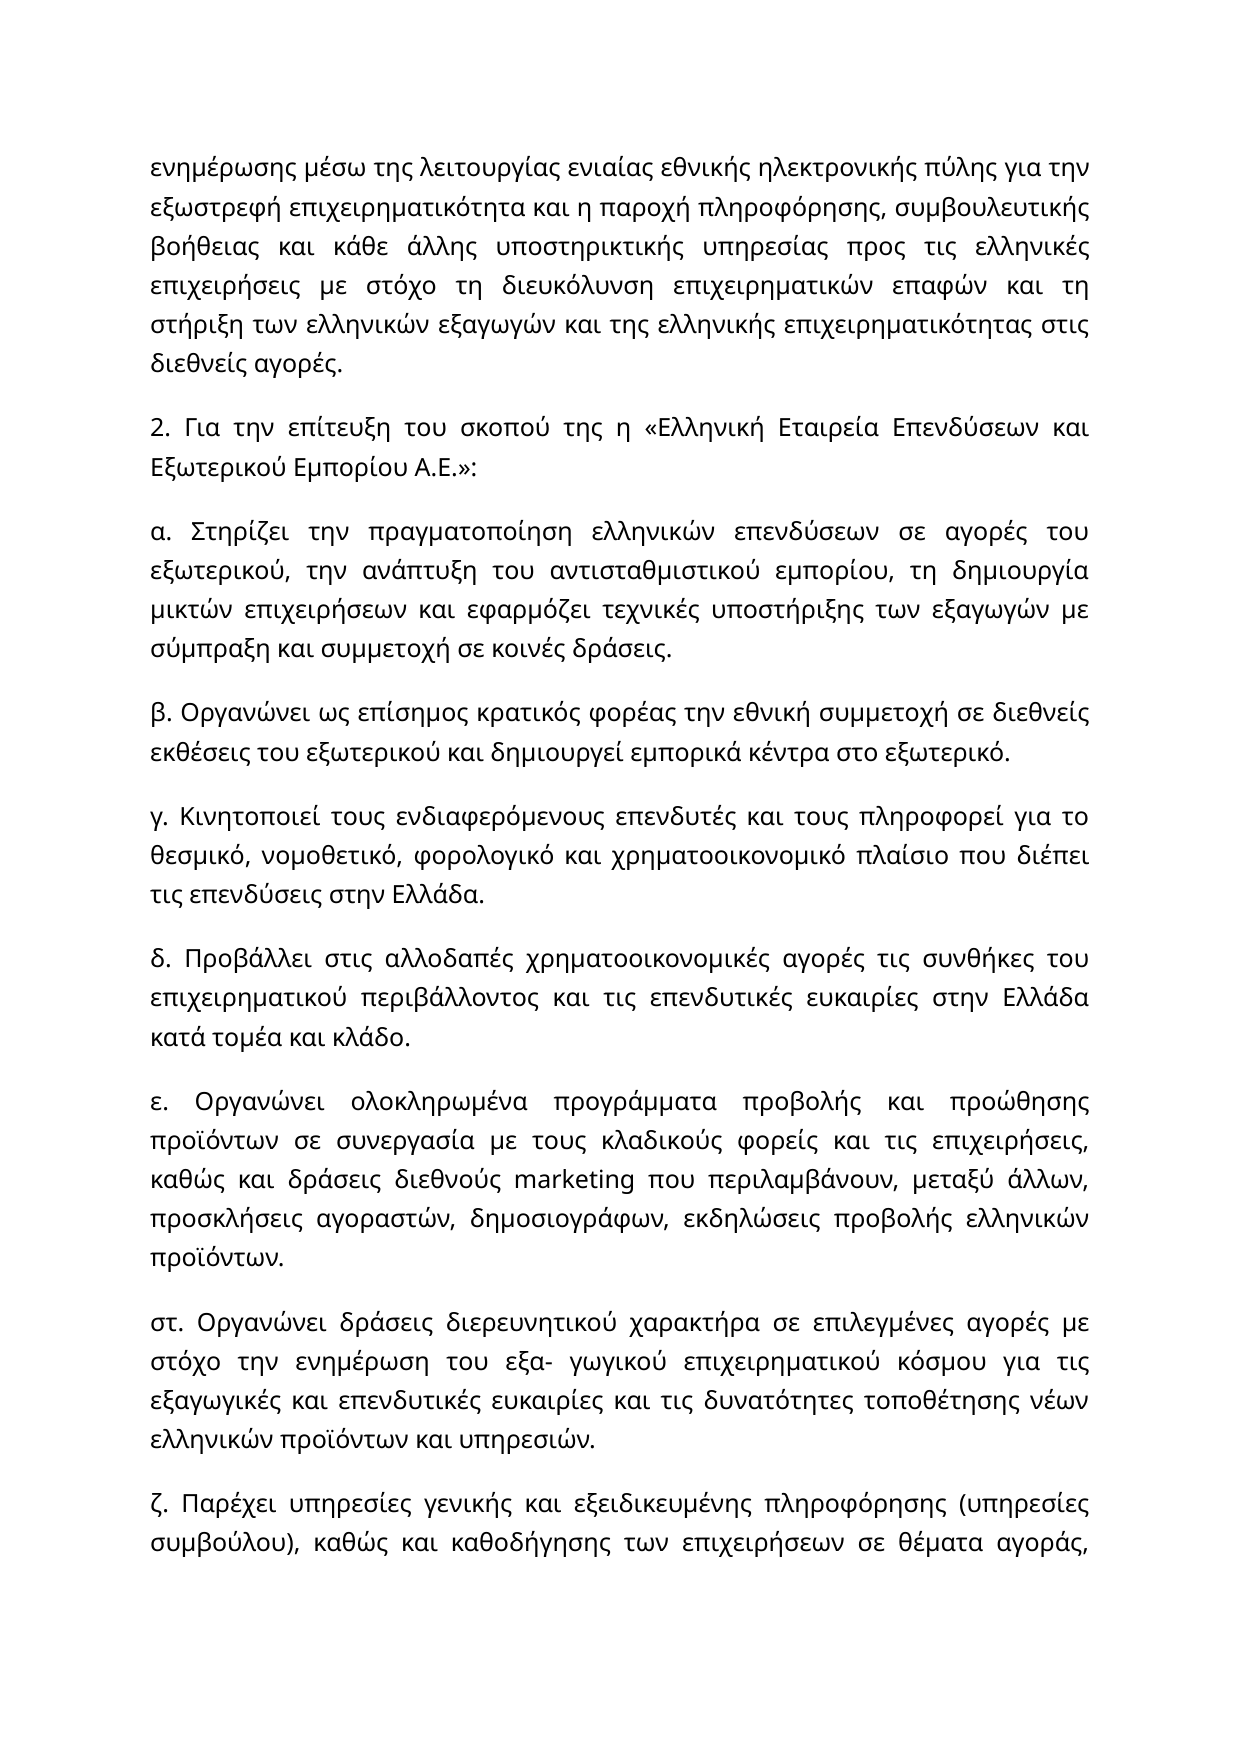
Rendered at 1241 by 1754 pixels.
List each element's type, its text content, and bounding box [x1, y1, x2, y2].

text 2. Για την επίτευξη του σκοπού της η «Ελληνική Εταιρεία Επενδύσεων και Εξωτερικού Εμπορίου Α.Ε.»: [150, 410, 1090, 483]
text στ. Οργανώνει δράσεις διερευνητικού χαρακτήρα σε επιλεγμένες αγορές με στόχο την ενημέρωση του εξα- γωγικού επιχειρηματικού κόσμου για τις εξαγωγικές και επενδυτικές ευκαιρίες και τις δυνατότητες τοποθέτησης νέων ελληνικών προϊόντων και υπηρεσιών. [150, 1304, 1090, 1456]
text α. Στηρίζει την πραγματοποίηση ελληνικών επενδύσεων σε αγορές του εξωτερικού, την ανάπτυξη του αντισταθμιστικού εμπορίου, τη δημιουργία μικτών επιχειρήσεων και εφαρμόζει τεχνικές υποστήριξης των εξαγωγών με σύμπραξη και συμμετοχή σε κοινές δράσεις. [150, 513, 1090, 665]
text ενημέρωσης μέσω της λειτουργίας ενιαίας εθνικής ηλεκτρονικής πύλης για την εξωστρεφή επιχειρηματικότητα και η παροχή πληροφόρησης, συμβουλευτικής βοήθειας και κάθε άλλης υποστηρικτικής υπηρεσίας προς τις ελληνικές επιχειρήσεις με στόχο τη διευκόλυνση επιχειρηματικών επαφών και τη στήριξη των ελληνικών εξαγωγών και της ελληνικής επιχειρηματικότητας στις διεθνείς αγορές. [150, 150, 1090, 380]
text γ. Κινητοποιεί τους ενδιαφερόμενους επενδυτές και τους πληροφορεί για το θεσμικό, νομοθετικό, φορολογικό και χρηματοοικονομικό πλαίσιο που διέπει τις επενδύσεις στην Ελλάδα. [150, 798, 1090, 911]
text ζ. Παρέχει υπηρεσίες γενικής και εξειδικευμένης πληροφόρησης (υπηρεσίες συμβούλου), καθώς και καθοδήγησης των επιχειρήσεων σε θέματα αγοράς, [150, 1486, 1090, 1559]
text β. Οργανώνει ως επίσημος κρατικός φορέας την εθνική συμμετοχή σε διεθνείς εκθέσεις του εξωτερικού και δημιουργεί εμπορικά κέντρα στο εξωτερικό. [150, 695, 1090, 768]
text δ. Προβάλλει στις αλλοδαπές χρηματοοικονομικές αγορές τις συνθήκες του επιχειρηματικού περιβάλλοντος και τις επενδυτικές ευκαιρίες στην Ελλάδα κατά τομέα και κλάδο. [150, 941, 1090, 1053]
text ε. Οργανώνει ολοκληρωμένα προγράμματα προβολής και προώθησης προϊόντων σε συνεργασία με τους κλαδικούς φορείς και τις επιχειρήσεις, καθώς και δράσεις διεθνούς marketing που περιλαμβάνουν, μεταξύ άλλων, προσκλήσεις αγοραστών, δημοσιογράφων, εκδηλώσεις προβολής ελληνικών προϊόντων. [150, 1083, 1090, 1274]
